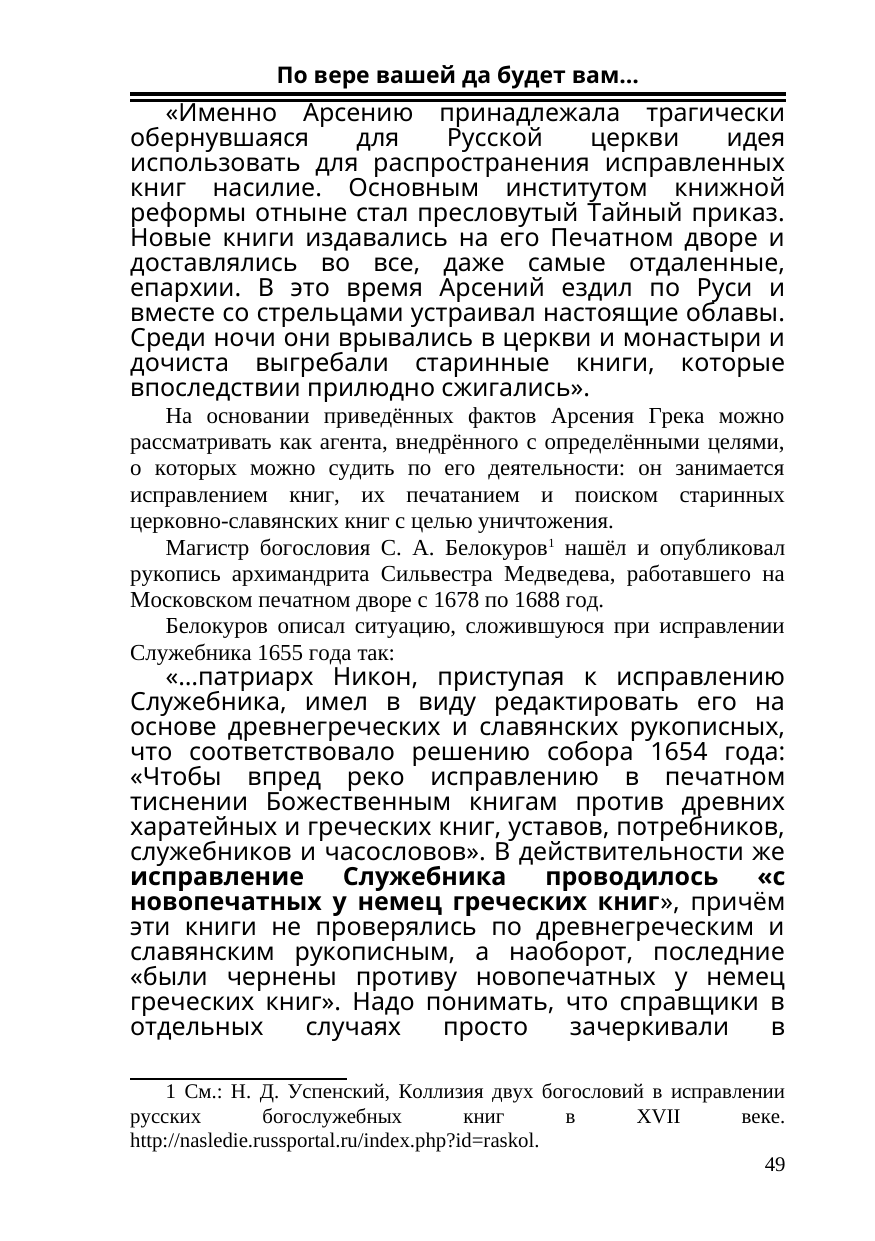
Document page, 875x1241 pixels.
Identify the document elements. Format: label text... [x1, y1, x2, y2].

text На основании приведённых фактов Арсения Грека можно рассматривать как агента, внедрённого с определёнными целями, о которых можно судить по его деятельности: он занимается исправлением книг, их печатанием и поиском старинных церковно-славянских книг с целью уничтожения. [130, 402, 786, 533]
text «…патриарх Никон, приступая к исправлению Служебника, имел в виду редактировать его на основе древнегреческих и славянских рукописных, что соответствовало решению собора 1654 года: «Чтобы впред реко исправлению в печатном тиснении Божественным книгам против древних харатейных и греческих книг, уставов, потребников, служебников и часословов». В действительности же исправление Служебника проводилось «с новопечатных у немец греческих книг», причём эти книги не проверялись по древнегреческим и славянским рукописным, а наоборот, последние «были чернены противу новопечатных у немец греческих книг». Надо понимать, что справщики в отдельных случаях просто зачеркивали в [130, 665, 786, 1040]
text См.: Н. Д. Успенский, Коллизия двух богословий в исправлении русских богослужебных книг в XVII веке. http://nasledie.russportal.ru/index.php?id=raskol. [130, 1079, 786, 1152]
text Магистр богословия С. А. Белокуров нашёл и опубликовал рукопись архимандрита Сильвестра Медведева, работавшего на Московском печатном дворе с 1678 по 1688 год. [130, 533, 786, 613]
text Белокуров описал ситуацию, сложившуюся при исправлении Служебника 1655 года так: [130, 613, 786, 665]
text «Именно Арсению принадлежала трагически обернувшаяся для Русской церкви идея использовать для распространения исправленных книг насилие. Основным институтом книжной реформы отныне стал пресловутый Тайный приказ. Новые книги издавались на его Печатном дворе и доставлялись во все, даже самые отдаленные, епархии. В это время Арсений ездил по Руси и вместе со стрельцами устраивал настоящие облавы. Среди ночи они врывались в церкви и монастыри и дочиста выгребали старинные книги, которые впоследствии прилюдно сжигались». [130, 102, 786, 402]
